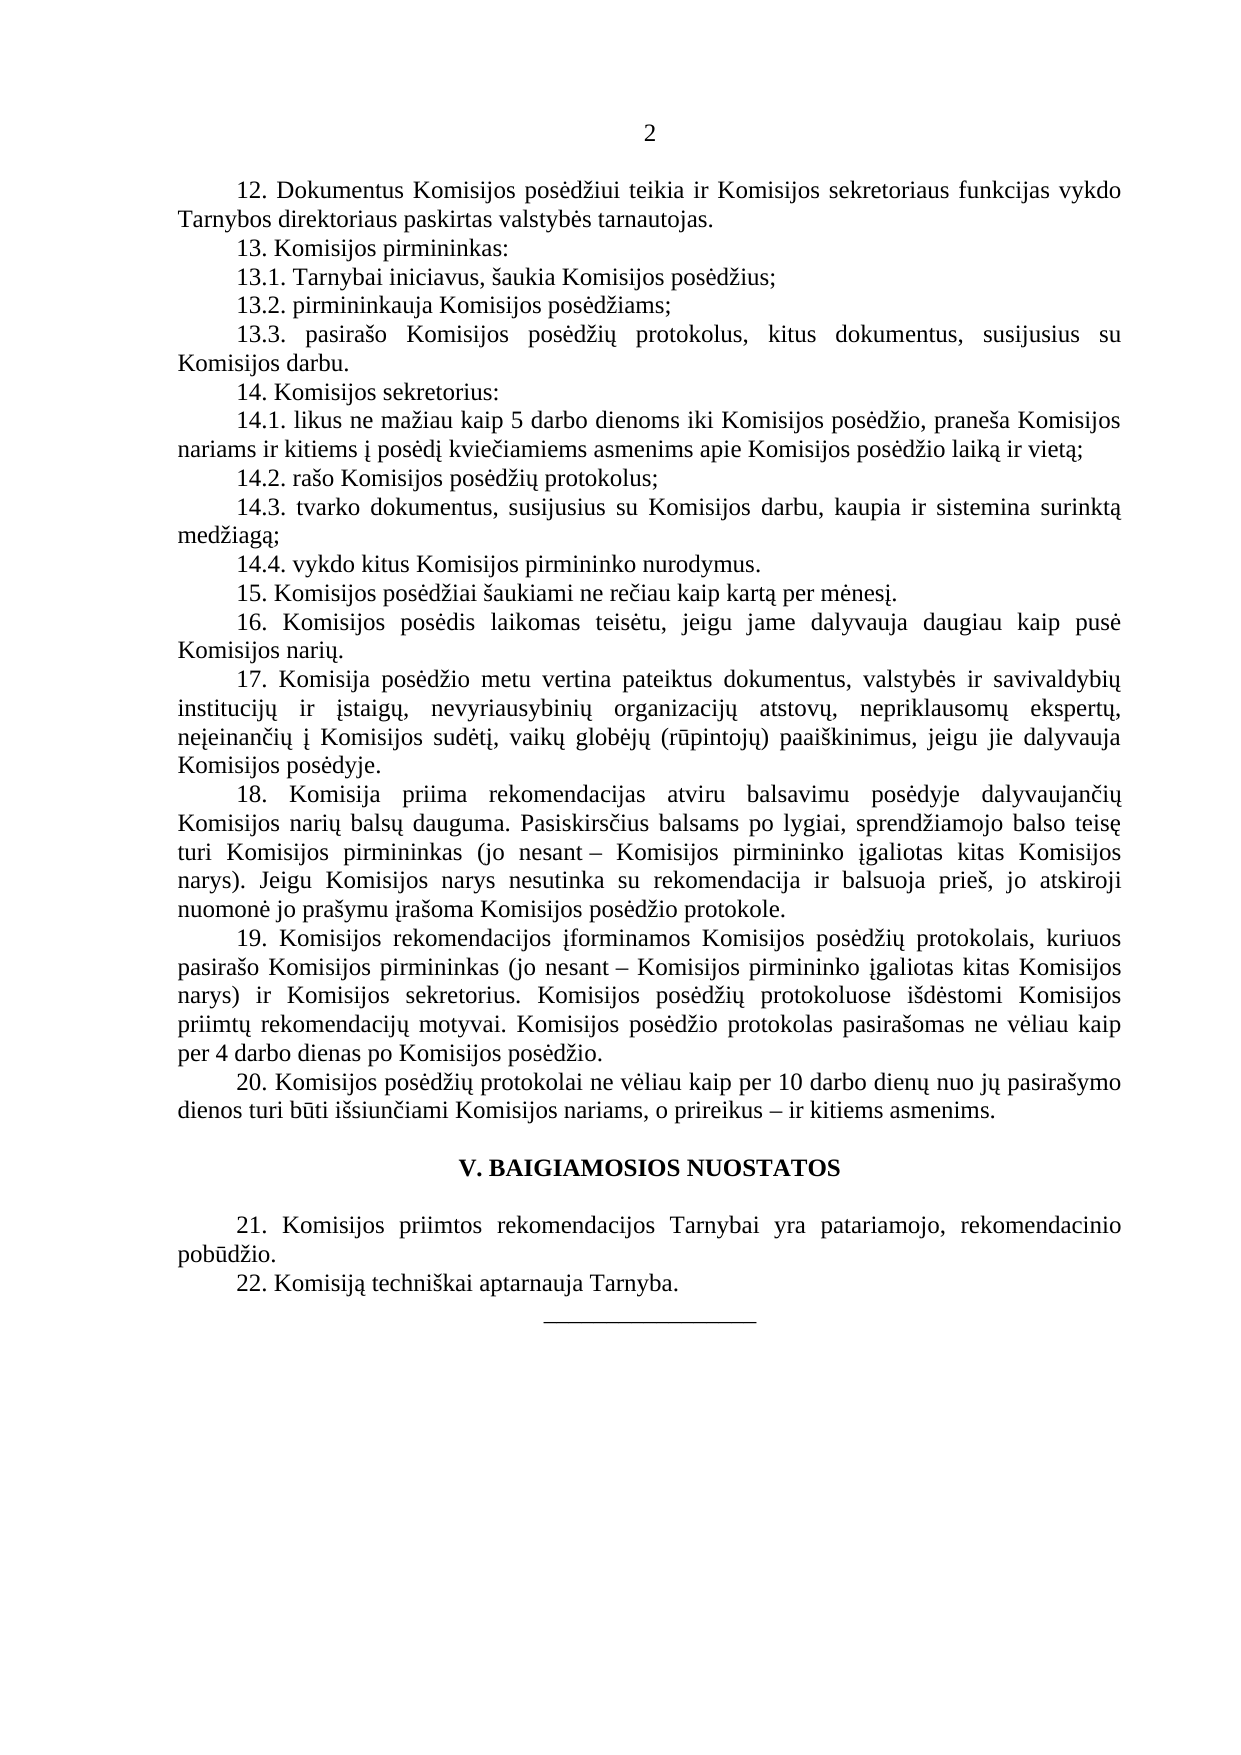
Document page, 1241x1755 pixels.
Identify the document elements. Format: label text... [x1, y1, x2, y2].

text 18. Komisija priima rekomendacijas atviru balsavimu posėdyje dalyvaujančių Komisijos narių balsų dauguma. Pasiskirsčius balsams po lygiai, sprendžiamojo balso teisę turi Komisijos pirmininkas (jo nesant – Komisijos pirmininko įgaliotas kitas Komisijos narys). Jeigu Komisijos narys nesutinka su rekomendacija ir balsuoja prieš, jo atskiroji nuomonė jo prašymu įrašoma Komisijos posėdžio protokole. [177, 779, 1122, 923]
text 22. Komisiją techniškai aptarnauja Tarnyba. [177, 1268, 1122, 1297]
text 14.3. tvarko dokumentus, susijusius su Komisijos darbu, kaupia ir sistemina surinktą medžiagą; [177, 492, 1122, 549]
text 12. Dokumentus Komisijos posėdžiui teikia ir Komisijos sekretoriaus funkcijas vykdo Tarnybos direktoriaus paskirtas valstybės tarnautojas. [177, 176, 1122, 233]
text 14.2. rašo Komisijos posėdžių protokolus; [177, 463, 1122, 492]
text 16. Komisijos posėdis laikomas teisėtu, jeigu jame dalyvauja daugiau kaip pusė Komisijos narių. [177, 607, 1122, 664]
text 17. Komisija posėdžio metu vertina pateiktus dokumentus, valstybės ir savivaldybių institucijų ir įstaigų, nevyriausybinių organizacijų atstovų, nepriklausomų ekspertų, neįeinančių į Komisijos sudėtį, vaikų globėjų (rūpintojų) paaiškinimus, jeigu jie dalyvauja Komisijos posėdyje. [177, 664, 1122, 779]
text _________________ [177, 1297, 1122, 1326]
text 13.1. Tarnybai iniciavus, šaukia Komisijos posėdžius; [177, 262, 1122, 291]
text 14. Komisijos sekretorius: [177, 377, 1122, 406]
text 19. Komisijos rekomendacijos įforminamos Komisijos posėdžių protokolais, kuriuos pasirašo Komisijos pirmininkas (jo nesant – Komisijos pirmininko įgaliotas kitas Komisijos narys) ir Komisijos sekretorius. Komisijos posėdžių protokoluose išdėstomi Komisijos priimtų rekomendacijų motyvai. Komisijos posėdžio protokolas pasirašomas ne vėliau kaip per 4 darbo dienas po Komisijos posėdžio. [177, 923, 1122, 1067]
text V. BAIGIAMOSIOS NUOSTATOS [177, 1153, 1122, 1182]
text 13. Komisijos pirmininkas: [177, 233, 1122, 262]
text 21. Komisijos priimtos rekomendacijos Tarnybai yra patariamojo, rekomendacinio pobūdžio. [177, 1211, 1122, 1268]
text 14.1. likus ne mažiau kaip 5 darbo dienoms iki Komisijos posėdžio, praneša Komisijos nariams ir kitiems į posėdį kviečiamiems asmenims apie Komisijos posėdžio laiką ir vietą; [177, 406, 1122, 463]
text 15. Komisijos posėdžiai šaukiami ne rečiau kaip kartą per mėnesį. [177, 578, 1122, 607]
text 14.4. vykdo kitus Komisijos pirmininko nurodymus. [177, 549, 1122, 578]
text 13.2. pirmininkauja Komisijos posėdžiams; [177, 291, 1122, 319]
text 20. Komisijos posėdžių protokolai ne vėliau kaip per 10 darbo dienų nuo jų pasirašymo dienos turi būti išsiunčiami Komisijos nariams, o prireikus – ir kitiems asmenims. [177, 1067, 1122, 1124]
text 13.3. pasirašo Komisijos posėdžių protokolus, kitus dokumentus, susijusius su Komisijos darbu. [177, 319, 1122, 377]
